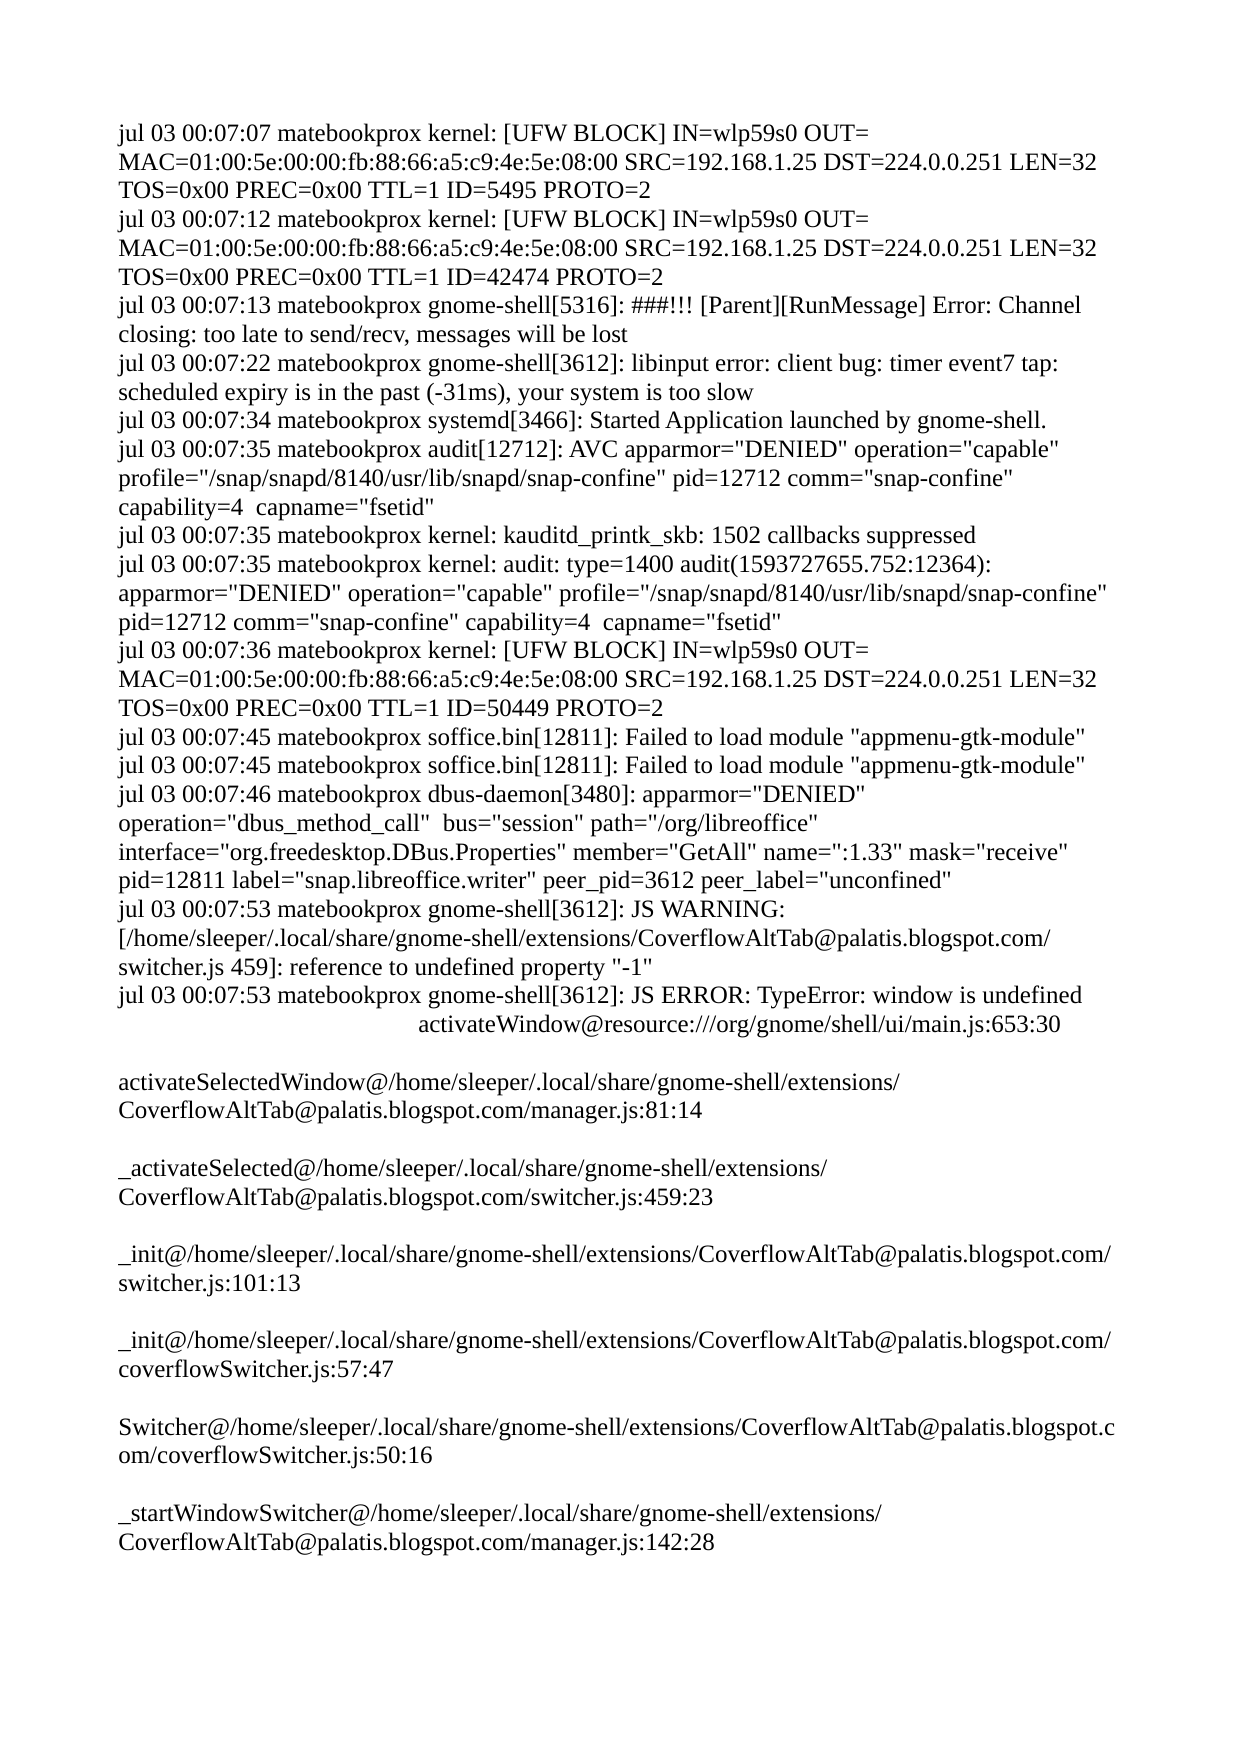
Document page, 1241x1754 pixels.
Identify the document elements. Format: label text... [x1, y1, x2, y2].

text jul 03 00:07:13 matebookprox gnome-shell[5316]: ###!!! [Parent][RunMessage] Error: Channel closing: too late to send/recv, messages will be lost [118, 291, 1122, 348]
text jul 03 00:07:35 matebookprox kernel: kauditd_printk_skb: 1502 callbacks suppressed [118, 521, 1122, 549]
text jul 03 00:07:35 matebookprox kernel: audit: type=1400 audit(1593727655.752:12364): apparmor="DENIED" operation="capable" profile="/snap/snapd/8140/usr/lib/snapd/snap-confine" pid=12712 comm="snap-confine" capability=4 capname="fsetid" [118, 549, 1122, 636]
text jul 03 00:07:36 matebookprox kernel: [UFW BLOCK] IN=wlp59s0 OUT= MAC=01:00:5e:00:00:fb:88:66:a5:c9:4e:5e:08:00 SRC=192.168.1.25 DST=224.0.0.251 LEN=32 TOS=0x00 PREC=0x00 TTL=1 ID=50449 PROTO=2 [118, 636, 1122, 722]
text _startWindowSwitcher@/home/sleeper/.local/share/gnome-shell/extensions/CoverflowAltTab@palatis.blogspot.com/manager.js:142:28 [118, 1469, 1122, 1556]
text jul 03 00:07:53 matebookprox gnome-shell[3612]: JS WARNING: [/home/sleeper/.local/share/gnome-shell/extensions/CoverflowAltTab@palatis.blogspot.com/switcher.js 459]: reference to undefined property "-1" [118, 894, 1122, 981]
text jul 03 00:07:45 matebookprox soffice.bin[12811]: Failed to load module "appmenu-gtk-module" [118, 751, 1122, 779]
text jul 03 00:07:45 matebookprox soffice.bin[12811]: Failed to load module "appmenu-gtk-module" [118, 722, 1122, 751]
text _init@/home/sleeper/.local/share/gnome-shell/extensions/CoverflowAltTab@palatis.blogspot.com/switcher.js:101:13 [118, 1211, 1122, 1297]
text activateWindow@resource:///org/gnome/shell/ui/main.js:653:30 [118, 1009, 1122, 1038]
text jul 03 00:07:22 matebookprox gnome-shell[3612]: libinput error: client bug: timer event7 tap: scheduled expiry is in the past (-31ms), your system is too slow [118, 348, 1122, 406]
text _activateSelected@/home/sleeper/.local/share/gnome-shell/extensions/CoverflowAltTab@palatis.blogspot.com/switcher.js:459:23 [118, 1124, 1122, 1211]
text jul 03 00:07:34 matebookprox systemd[3466]: Started Application launched by gnome-shell. [118, 406, 1122, 434]
text activateSelectedWindow@/home/sleeper/.local/share/gnome-shell/extensions/CoverflowAltTab@palatis.blogspot.com/manager.js:81:14 [118, 1038, 1122, 1124]
text jul 03 00:07:46 matebookprox dbus-daemon[3480]: apparmor="DENIED" operation="dbus_method_call" bus="session" path="/org/libreoffice" interface="org.freedesktop.DBus.Properties" member="GetAll" name=":1.33" mask="receive" pid=12811 label="snap.libreoffice.writer" peer_pid=3612 peer_label="unconfined" [118, 779, 1122, 894]
text jul 03 00:07:53 matebookprox gnome-shell[3612]: JS ERROR: TypeError: window is undefined [118, 981, 1122, 1009]
text jul 03 00:07:12 matebookprox kernel: [UFW BLOCK] IN=wlp59s0 OUT= MAC=01:00:5e:00:00:fb:88:66:a5:c9:4e:5e:08:00 SRC=192.168.1.25 DST=224.0.0.251 LEN=32 TOS=0x00 PREC=0x00 TTL=1 ID=42474 PROTO=2 [118, 204, 1122, 291]
text jul 03 00:07:07 matebookprox kernel: [UFW BLOCK] IN=wlp59s0 OUT= MAC=01:00:5e:00:00:fb:88:66:a5:c9:4e:5e:08:00 SRC=192.168.1.25 DST=224.0.0.251 LEN=32 TOS=0x00 PREC=0x00 TTL=1 ID=5495 PROTO=2 [118, 118, 1122, 204]
text jul 03 00:07:35 matebookprox audit[12712]: AVC apparmor="DENIED" operation="capable" profile="/snap/snapd/8140/usr/lib/snapd/snap-confine" pid=12712 comm="snap-confine" capability=4 capname="fsetid" [118, 434, 1122, 521]
text Switcher@/home/sleeper/.local/share/gnome-shell/extensions/CoverflowAltTab@palatis.blogspot.com/coverflowSwitcher.js:50:16 [118, 1383, 1122, 1469]
text _init@/home/sleeper/.local/share/gnome-shell/extensions/CoverflowAltTab@palatis.blogspot.com/coverflowSwitcher.js:57:47 [118, 1297, 1122, 1383]
